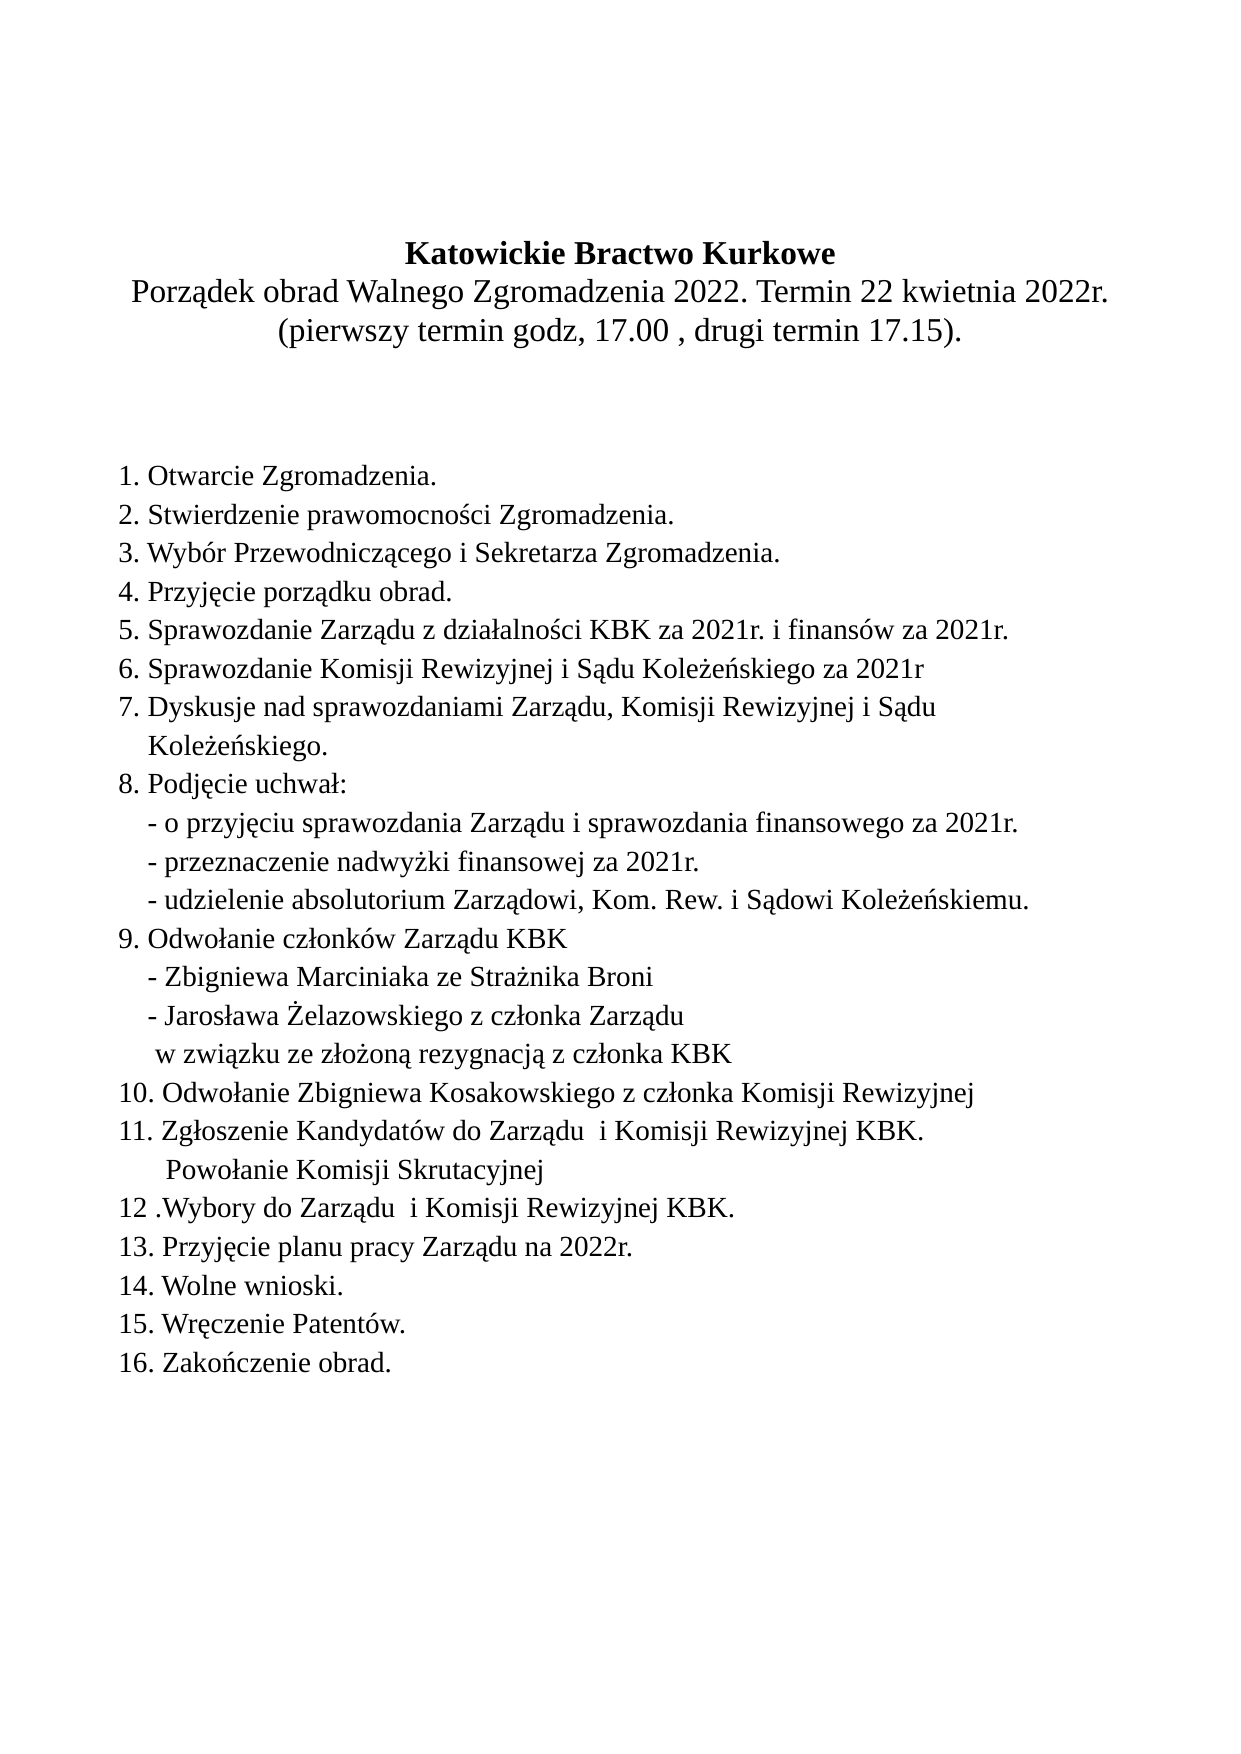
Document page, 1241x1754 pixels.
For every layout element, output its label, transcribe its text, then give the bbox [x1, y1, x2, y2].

text 8. Podjęcie uchwał: [118, 767, 1122, 800]
text - Zbigniewa Marciniaka ze Strażnika Broni [118, 959, 1122, 993]
text 3. Wybór Przewodniczącego i Sekretarza Zgromadzenia. [118, 535, 1122, 569]
text - Jarosława Żelazowskiego z członka Zarządu [118, 998, 1122, 1031]
text - udzielenie absolutorium Zarządowi, Kom. Rew. i Sądowi Koleżeńskiemu. [118, 882, 1122, 916]
text Katowickie Bractwo Kurkowe [118, 233, 1122, 271]
text - przeznaczenie nadwyżki finansowej za 2021r. [118, 844, 1122, 877]
text 7. Dyskusje nad sprawozdaniami Zarządu, Komisji Rewizyjnej i Sądu Koleżeńskiego. [118, 689, 1122, 762]
text 13. Przyjęcie planu pracy Zarządu na 2022r. [118, 1229, 1122, 1263]
text 15. Wręczenie Patentów. [118, 1306, 1122, 1340]
text 11. Zgłoszenie Kandydatów do Zarządu i Komisji Rewizyjnej KBK. [118, 1113, 1122, 1147]
text 1. Otwarcie Zgromadzenia. [118, 458, 1122, 492]
text 5. Sprawozdanie Zarządu z działalności KBK za 2021r. i finansów za 2021r. [118, 612, 1122, 646]
text 4. Przyjęcie porządku obrad. [118, 574, 1122, 607]
text 6. Sprawozdanie Komisji Rewizyjnej i Sądu Koleżeńskiego za 2021r [118, 651, 1122, 684]
text Powołanie Komisji Skrutacyjnej [165, 1152, 1122, 1186]
text 12 .Wybory do Zarządu i Komisji Rewizyjnej KBK. [118, 1191, 1122, 1224]
text Porządek obrad Walnego Zgromadzenia 2022. Termin 22 kwietnia 2022r. (pierwszy termin godz, 17.00 , drugi termin 17.15). [118, 271, 1122, 348]
text 16. Zakończenie obrad. [118, 1345, 1122, 1378]
text - o przyjęciu sprawozdania Zarządu i sprawozdania finansowego za 2021r. [118, 805, 1122, 839]
text 14. Wolne wnioski. [118, 1268, 1122, 1301]
text 9. Odwołanie członków Zarządu KBK [118, 921, 1122, 954]
text w związku ze złożoną rezygnacją z członka KBK [118, 1036, 1122, 1070]
text 2. Stwierdzenie prawomocności Zgromadzenia. [118, 497, 1122, 530]
text 10. Odwołanie Zbigniewa Kosakowskiego z członka Komisji Rewizyjnej [118, 1075, 1122, 1108]
